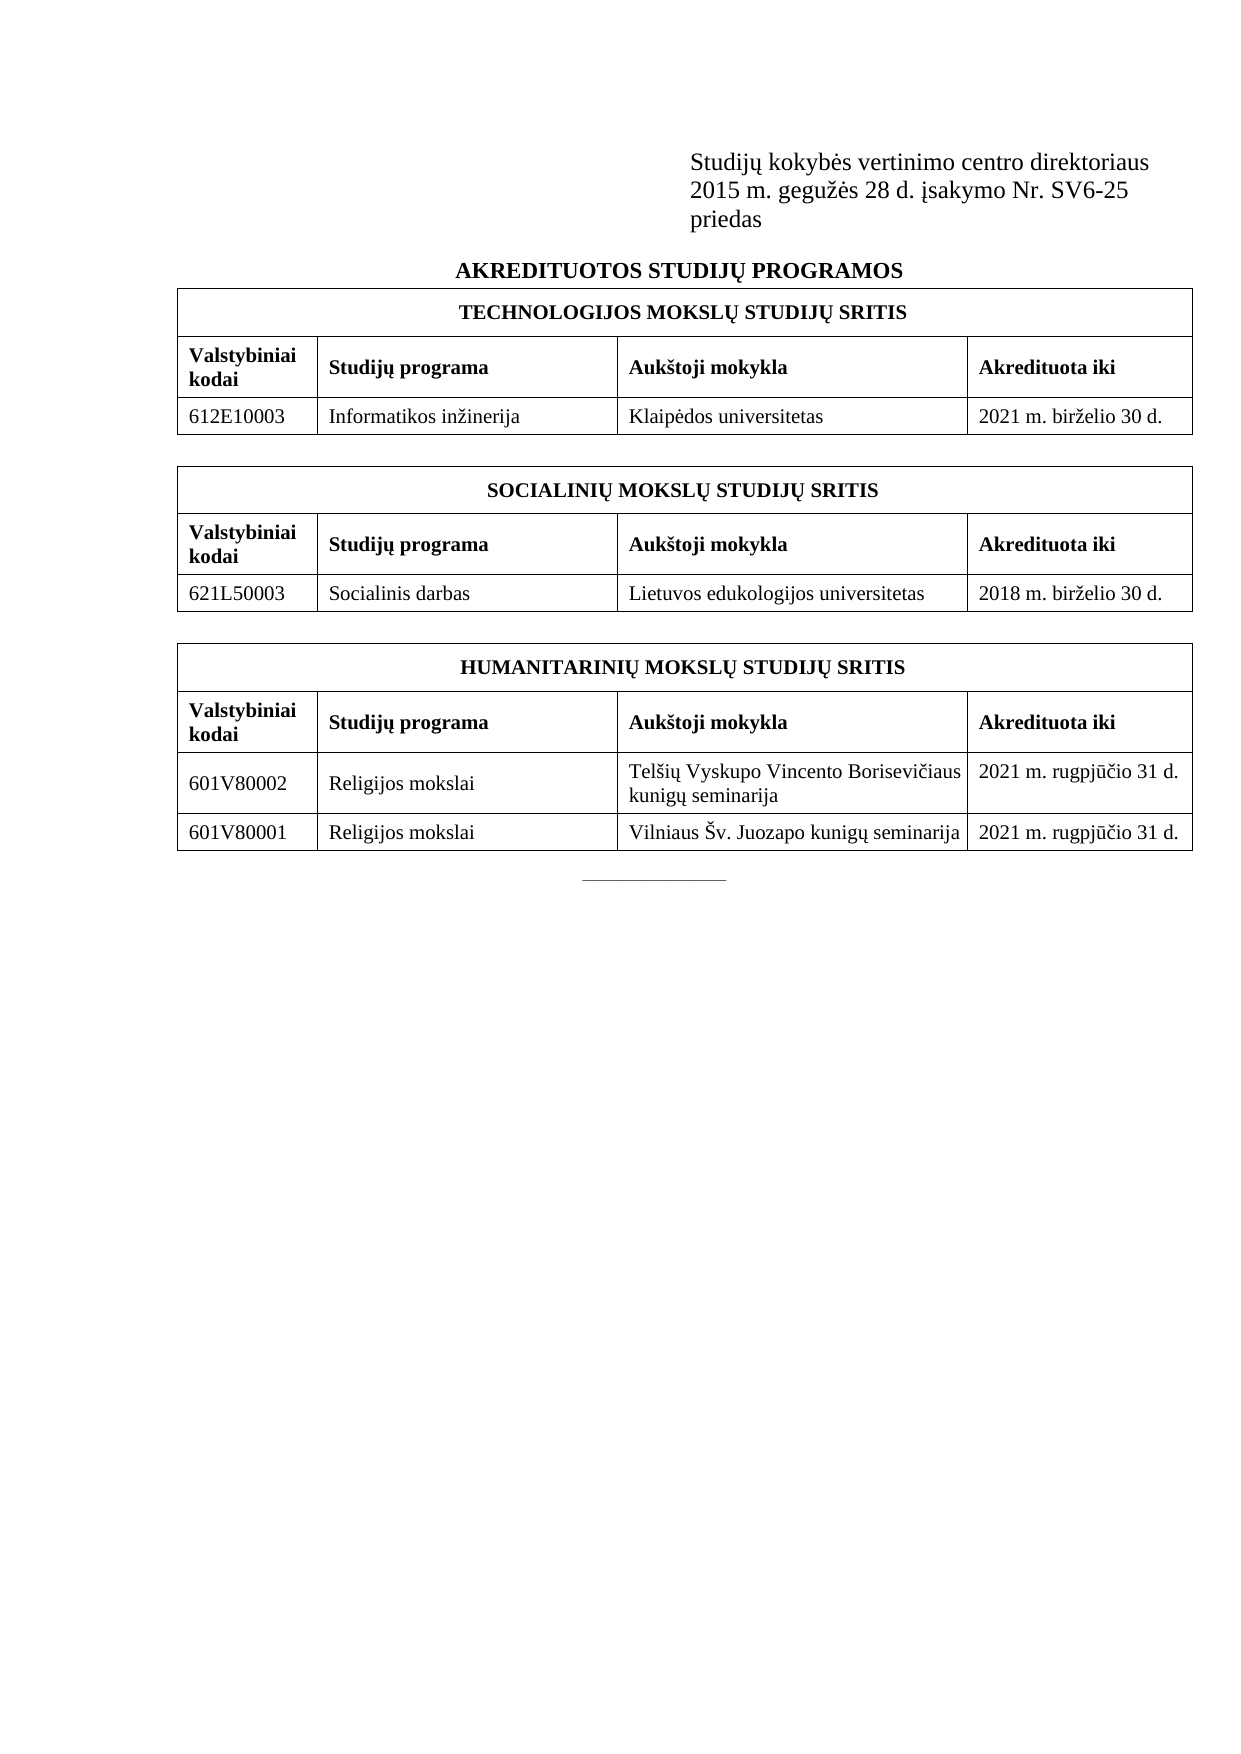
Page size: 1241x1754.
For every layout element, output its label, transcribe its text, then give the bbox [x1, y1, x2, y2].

table_cell Akredituota iki [968, 337, 1192, 397]
text 2015 m. gegužės 28 d. įsakymo Nr. SV6-25 [690, 176, 1181, 204]
text _______________________ [447, 867, 1181, 882]
table_cell Valstybiniai kodai [178, 692, 317, 752]
table_header technologijos mokslų studijų sritis [178, 289, 1192, 336]
table_header humanitarinių mokslų studijų sritis [178, 644, 1192, 691]
table_cell 601V80001 [178, 814, 317, 850]
table_cell 612E10003 [178, 398, 317, 434]
table_header socialinių mokslų studijų sritis [178, 467, 1192, 513]
table_cell Religijos mokslai [318, 814, 617, 850]
table_cell 2021 m. birželio 30 d. [968, 398, 1192, 434]
table_cell Lietuvos edukologijos universitetas [618, 575, 967, 611]
table_cell Religijos mokslai [318, 753, 617, 813]
table_cell Socialinis darbas [318, 575, 617, 611]
table_cell 621L50003 [178, 575, 317, 611]
table_cell Valstybiniai kodai [178, 337, 317, 397]
table_cell 2018 m. birželio 30 d. [968, 575, 1192, 611]
text priedas [690, 204, 1181, 233]
table_cell Telšių Vyskupo Vincento Borisevičiaus kunigų seminarija [618, 753, 967, 813]
table_cell Klaipėdos universitetas [618, 398, 967, 434]
table_cell Vilniaus Šv. Juozapo kunigų seminarija [618, 814, 967, 850]
table_cell Akredituota iki [968, 514, 1192, 574]
table_cell Aukštoji mokykla [618, 514, 967, 574]
table_cell Informatikos inžinerija [318, 398, 617, 434]
table_cell 601V80002 [178, 753, 317, 813]
table_cell 2021 m. rugpjūčio 31 d. [968, 753, 1192, 813]
table_cell 2021 m. rugpjūčio 31 d. [968, 814, 1192, 850]
text Studijų kokybės vertinimo centro direktoriaus [690, 147, 1181, 176]
table_cell Aukštoji mokykla [618, 337, 967, 397]
table_cell Studijų programa [318, 692, 617, 752]
text AKREDITUOTos STUDIJŲ PROGRAMos [177, 257, 1181, 283]
table_cell Valstybiniai kodai [178, 514, 317, 574]
table_cell Studijų programa [318, 514, 617, 574]
table_cell Aukštoji mokykla [618, 692, 967, 752]
table_cell Studijų programa [318, 337, 617, 397]
table_cell Akredituota iki [968, 692, 1192, 752]
